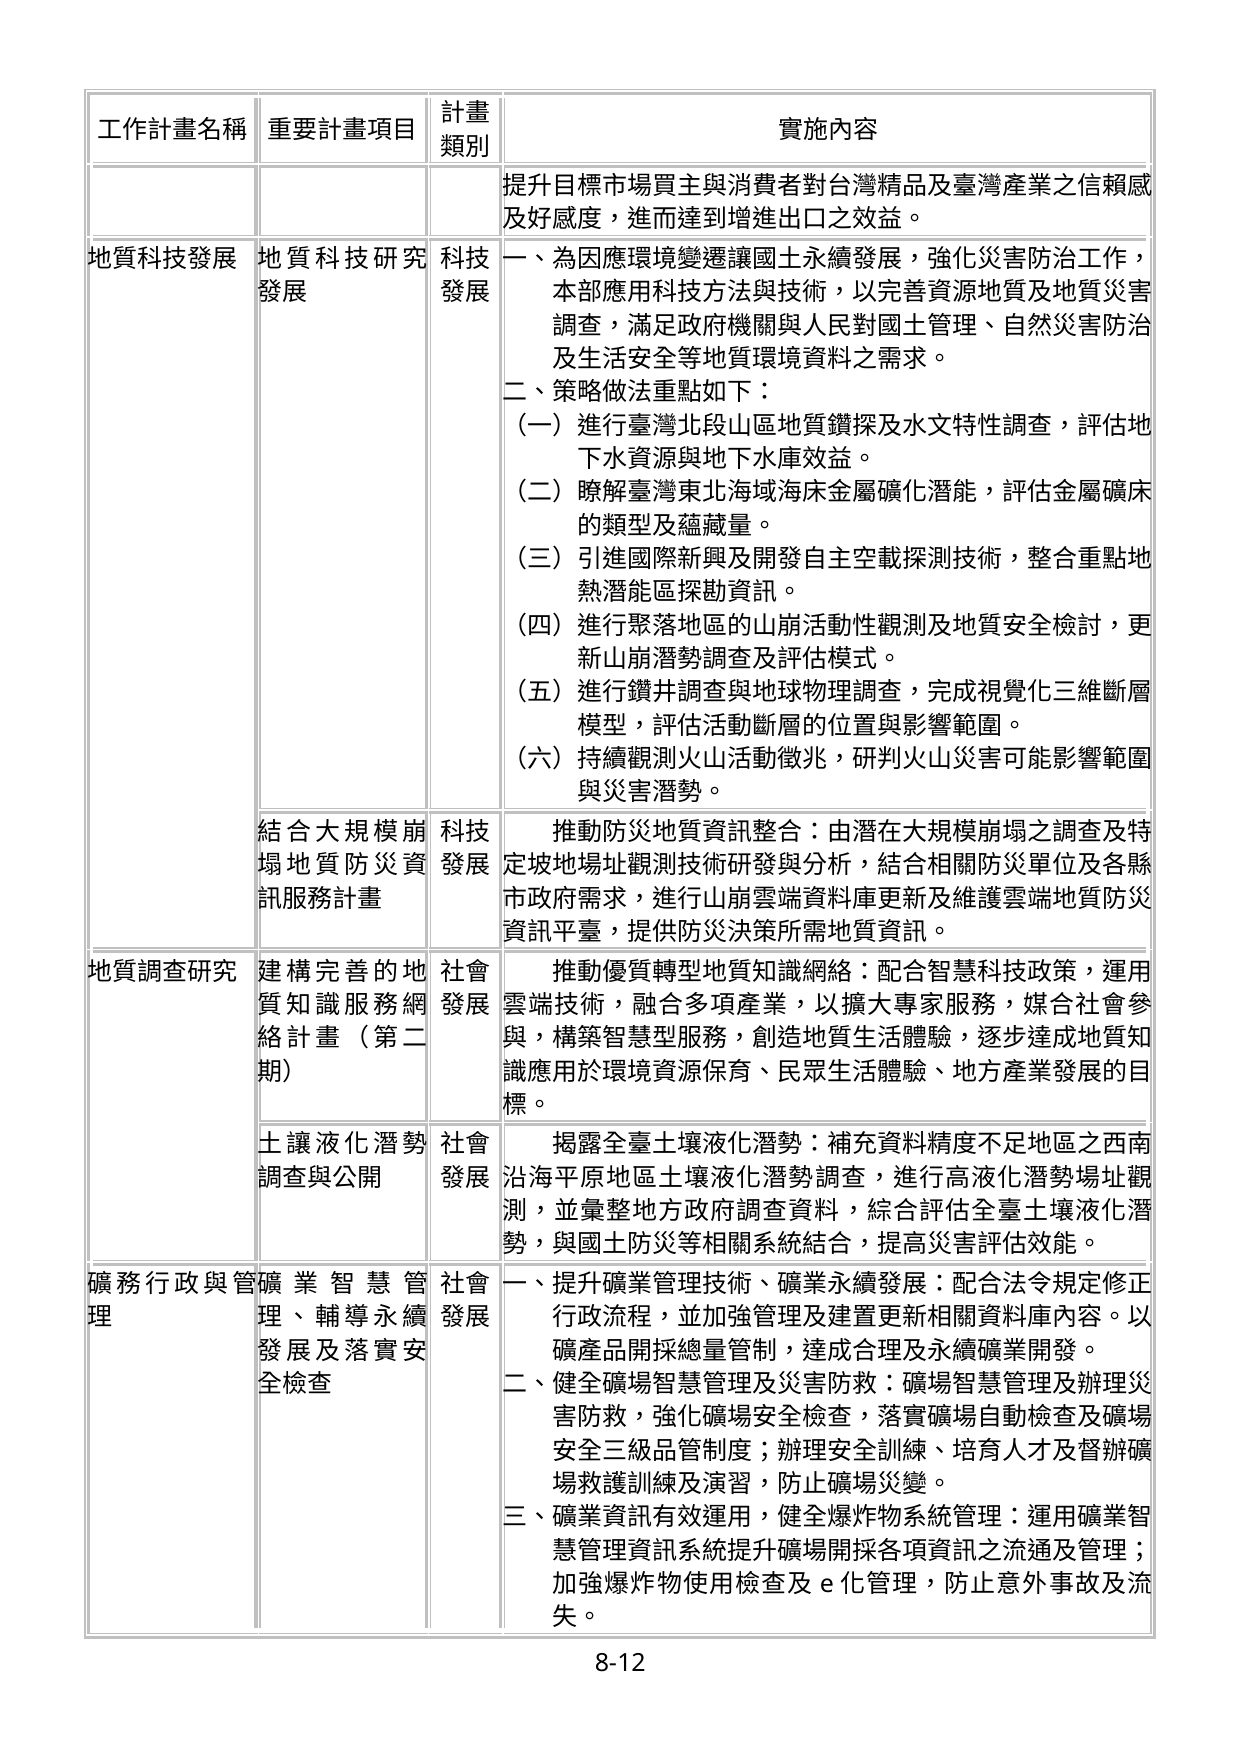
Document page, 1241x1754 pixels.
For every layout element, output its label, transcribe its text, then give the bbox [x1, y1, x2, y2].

table_cell 科技發展 [431, 814, 499, 947]
table_header 實施內容 [502, 90, 1153, 162]
table_cell 建構完善的地質知識服務網絡計畫（第二期） [261, 953, 425, 1120]
table_cell 社會發展 [428, 1260, 502, 1632]
table_header 重要計畫項目 [258, 90, 428, 162]
table_cell 地質科技發展 [87, 235, 257, 947]
table_cell 科技發展 [431, 241, 499, 807]
table_cell 社會發展 [431, 1126, 499, 1259]
table_cell 土讓液化潛勢調查與公開 [261, 1126, 425, 1259]
table_cell 揭露全臺土壤液化潛勢：補充資料精度不足地區之西南沿海平原地區土壤液化潛勢調查，進行高液化潛勢場址觀測，並彙整地方政府調查資料，綜合評估全臺土壤液化潛勢，與國土防災等相關系統結合，提高災害評估效能。 [502, 1120, 1153, 1259]
table_cell 一、為因應環境變遷讓國土永續發展，強化災害防治工作，本部應用科技方法與技術，以完善資源地質及地質災害調查，滿足政府機關與人民對國土管理、自然災害防治及生活安全等地質環境資料之需求。 二、策略做法重點如下： （一）進行臺灣北段山區地質鑽探及水文特性調查，評估地下水資源與地下水庫效益。 （二）瞭解臺灣東北海域海床金屬礦化潛能，評估金屬礦床的類型及蘊藏量。 （三）引進國際新興及開發自主空載探測技術，整合重點地熱潛能區探勘資訊。 （四）進行聚落地區的山崩活動性觀測及地質安全檢討，更新山崩潛勢調查及評估模式。 （五）進行鑽井調查與地球物理調查，完成視覺化三維斷層模型，評估活動斷層的位置與影響範圍。 （六）持續觀測火山活動徵兆，研判火山災害可能影響範圍與災害潛勢。 [502, 235, 1153, 807]
table_cell [261, 168, 425, 234]
table_cell 一、提升礦業管理技術、礦業永續發展：配合法令規定修正行政流程，並加強管理及建置更新相關資料庫內容。以礦產品開採總量管制，達成合理及永續礦業開發。 二、健全礦場智慧管理及災害防救：礦場智慧管理及辦理災害防救，強化礦場安全檢查，落實礦場自動檢查及礦場安全三級品管制度；辦理安全訓練、培育人才及督辦礦場救護訓練及演習，防止礦場災變。 三、礦業資訊有效運用，健全爆炸物系統管理：運用礦業智慧管理資訊系統提升礦場開採各項資訊之流通及管理；加強爆炸物使用檢查及e化管理，防止意外事故及流失。 [502, 1260, 1153, 1632]
table_cell [87, 162, 257, 234]
table_cell 礦業智慧管理、輔導永續發展及落實安全檢查 [258, 1266, 428, 1632]
table_cell [431, 168, 499, 234]
table_header 計畫類別 [428, 90, 502, 162]
table_cell 提升目標市場買主與消費者對台灣精品及臺灣產業之信賴感及好感度，進而達到增進出口之效益。 [502, 162, 1153, 234]
table_cell 礦務行政與管理 [87, 1260, 257, 1632]
table_cell 地質科技研究發展 [261, 241, 425, 807]
table_header 工作計畫名稱 [90, 95, 257, 162]
table_cell 結合大規模崩塌地質防災資訊服務計畫 [261, 814, 425, 947]
table_cell 推動優質轉型地質知識網絡：配合智慧科技政策，運用雲端技術，融合多項產業，以擴大專家服務，媒合社會參與，構築智慧型服務，創造地質生活體驗，逐步達成地質知識應用於環境資源保育、民眾生活體驗、地方產業發展的目標。 [502, 947, 1153, 1120]
table_cell 推動防災地質資訊整合：由潛在大規模崩塌之調查及特定坡地場址觀測技術研發與分析，結合相關防災單位及各縣市政府需求，進行山崩雲端資料庫更新及維護雲端地質防災資訊平臺，提供防災決策所需地質資訊。 [502, 808, 1153, 947]
table_cell 地質調查研究 [87, 947, 257, 1259]
table_cell 社會發展 [431, 953, 499, 1120]
